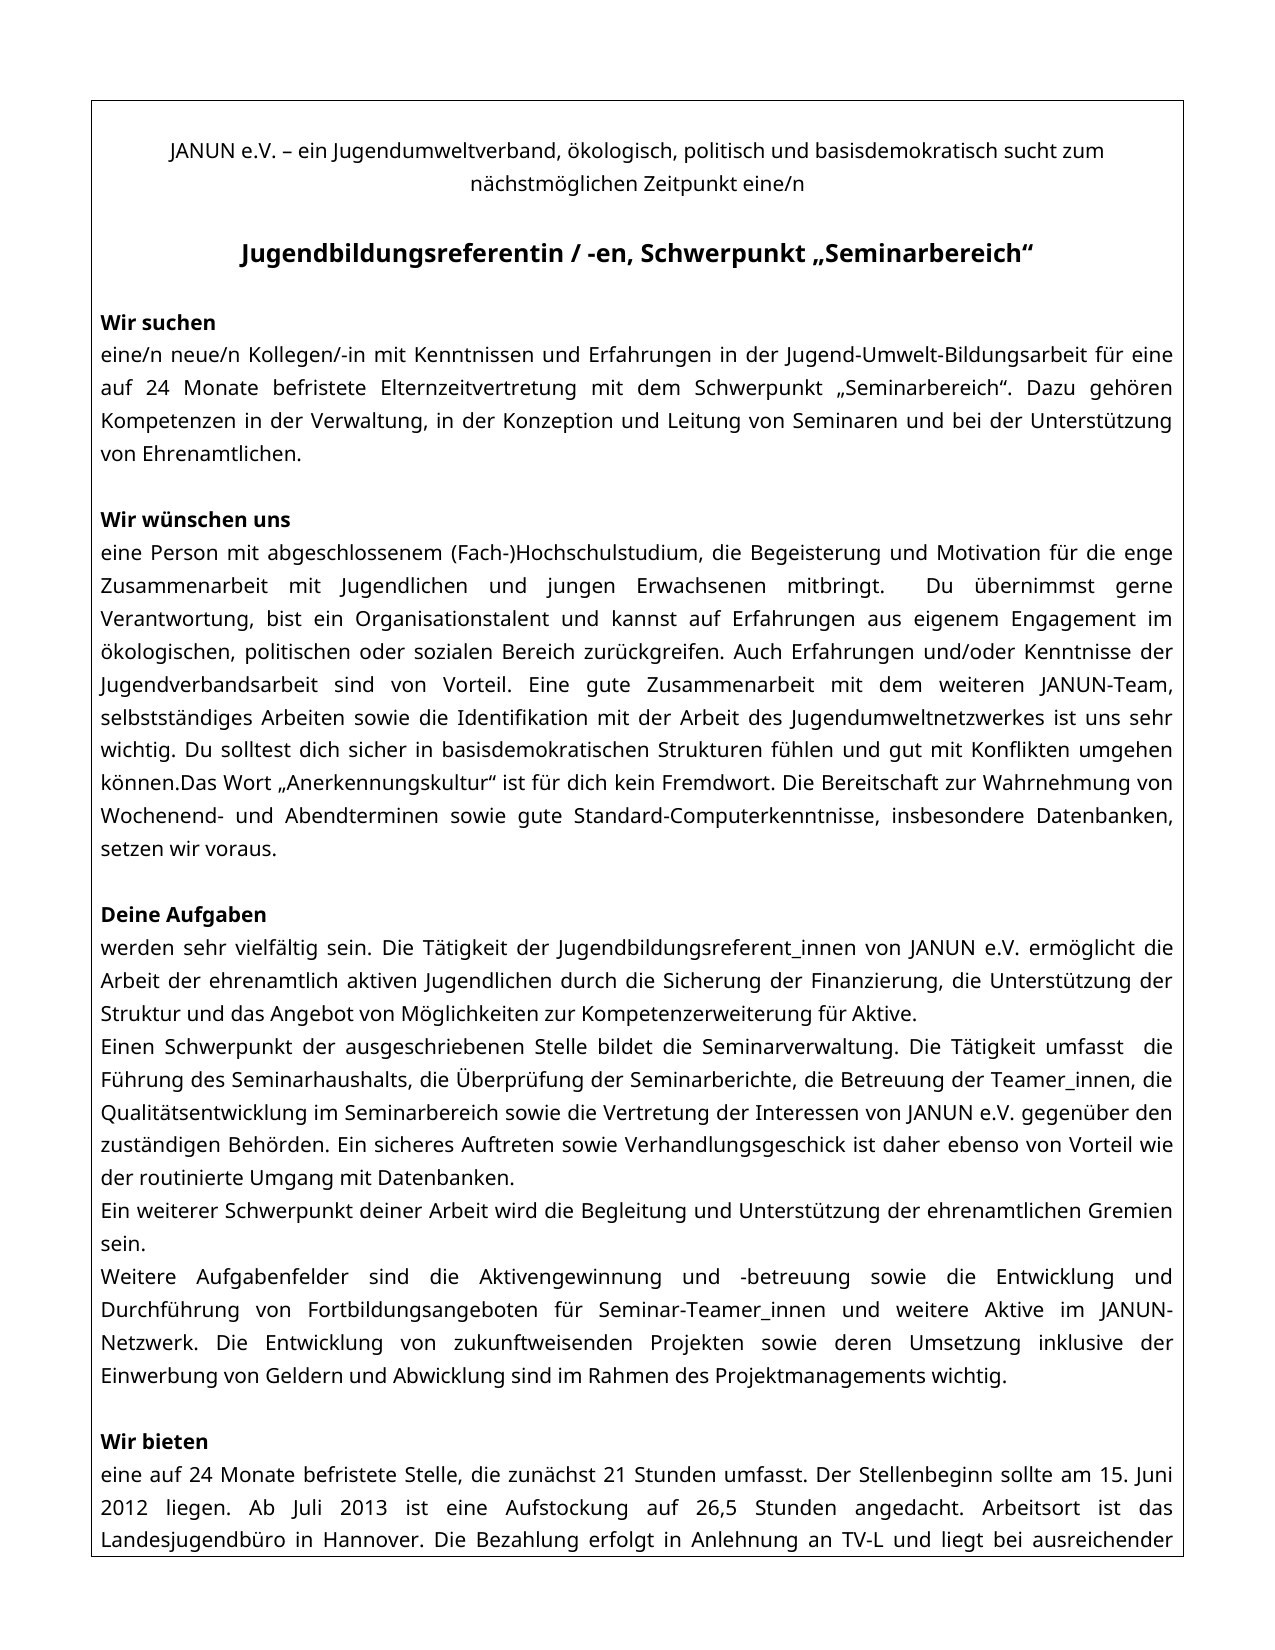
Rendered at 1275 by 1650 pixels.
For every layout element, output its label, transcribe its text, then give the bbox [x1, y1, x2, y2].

subtitle Wir bieten [92, 1424, 1183, 1455]
subtitle Wir wünschen uns [92, 502, 1183, 533]
text JANUN e.V. – ein Jugendumweltverband, ökologisch, politisch und basisdemokratisch sucht zum nächstmöglichen Zeitpunkt eine/n [92, 133, 1183, 198]
subtitle Wir suchen [92, 304, 1183, 336]
text Weitere Aufgabenfelder sind die Aktivengewinnung und -betreuung sowie die Entwicklung und Durchführung von Fortbildungsangeboten für Seminar-Teamer_innen und weitere Aktive im JANUN-Netzwerk. Die Entwicklung von zukunftweisenden Projekten sowie deren Umsetzung inklusive der Einwerbung von Geldern und Abwicklung sind im Rahmen des Projektmanagements wichtig. [92, 1259, 1183, 1389]
text eine auf 24 Monate befristete Stelle, die zunächst 21 Stunden umfasst. Der Stellenbeginn sollte am 15. Juni 2012 liegen. Ab Juli 2013 ist eine Aufstockung auf 26,5 Stunden angedacht. Arbeitsort ist das Landesjugendbüro in Hannover. Die Bezahlung erfolgt in Anlehnung an TV-L und liegt bei ausreichender [92, 1457, 1183, 1556]
text eine/n neue/n Kollegen/-in mit Kenntnissen und Erfahrungen in der Jugend-Umwelt-Bildungsarbeit für eine auf 24 Monate befristete Elternzeitvertretung mit dem Schwerpunkt „Seminarbereich“. Dazu gehören Kompetenzen in der Verwaltung, in der Konzeption und Leitung von Seminaren und bei der Unterstützung von Ehrenamtlichen. [92, 337, 1183, 468]
text werden sehr vielfältig sein. Die Tätigkeit der Jugendbildungsreferent_innen von JANUN e.V. ermöglicht die Arbeit der ehrenamtlich aktiven Jugendlichen durch die Sicherung der Finanzierung, die Unterstützung der Struktur und das Angebot von Möglichkeiten zur Kompetenzerweiterung für Aktive. [92, 930, 1183, 1027]
subtitle Deine Aufgaben [92, 897, 1183, 928]
text eine Person mit abgeschlossenem (Fach-)Hochschulstudium, die Begeisterung und Motivation für die enge Zusammenarbeit mit Jugendlichen und jungen Erwachsenen mitbringt. Du übernimmst gerne Verantwortung, bist ein Organisationstalent und kannst auf Erfahrungen aus eigenem Engagement im ökologischen, politischen oder sozialen Bereich zurückgreifen. Auch Erfahrungen und/oder Kenntnisse der Jugendverbandsarbeit sind von Vorteil. Eine gute Zusammenarbeit mit dem weiteren JANUN-Team, selbstständiges Arbeiten sowie die Identifikation mit der Arbeit des Jugendumweltnetzwerkes ist uns sehr wichtig. Du solltest dich sicher in basisdemokratischen Strukturen fühlen und gut mit Konflikten umgehen können.Das Wort „Anerkennungskultur“ ist für dich kein Fremdwort. Die Bereitschaft zur Wahrnehmung von Wochenend- und Abendterminen sowie gute Standard-Computerkenntnisse, insbesondere Datenbanken, setzen wir voraus. [92, 535, 1183, 863]
text Ein weiterer Schwerpunkt deiner Arbeit wird die Begleitung und Unterstützung der ehrenamtlichen Gremien sein. [92, 1193, 1183, 1258]
subtitle Jugendbildungsreferentin / -en, Schwerpunkt „Seminarbereich“ [92, 232, 1183, 269]
text Einen Schwerpunkt der ausgeschriebenen Stelle bildet die Seminarverwaltung. Die Tätigkeit umfasst die Führung des Seminarhaushalts, die Überprüfung der Seminarberichte, die Betreuung der Teamer_innen, die Qualitätsentwicklung im Seminarbereich sowie die Vertretung der Interessen von JANUN e.V. gegenüber den zuständigen Behörden. Ein sicheres Auftreten sowie Verhandlungsgeschick ist daher ebenso von Vorteil wie der routinierte Umgang mit Datenbanken. [92, 1029, 1183, 1192]
